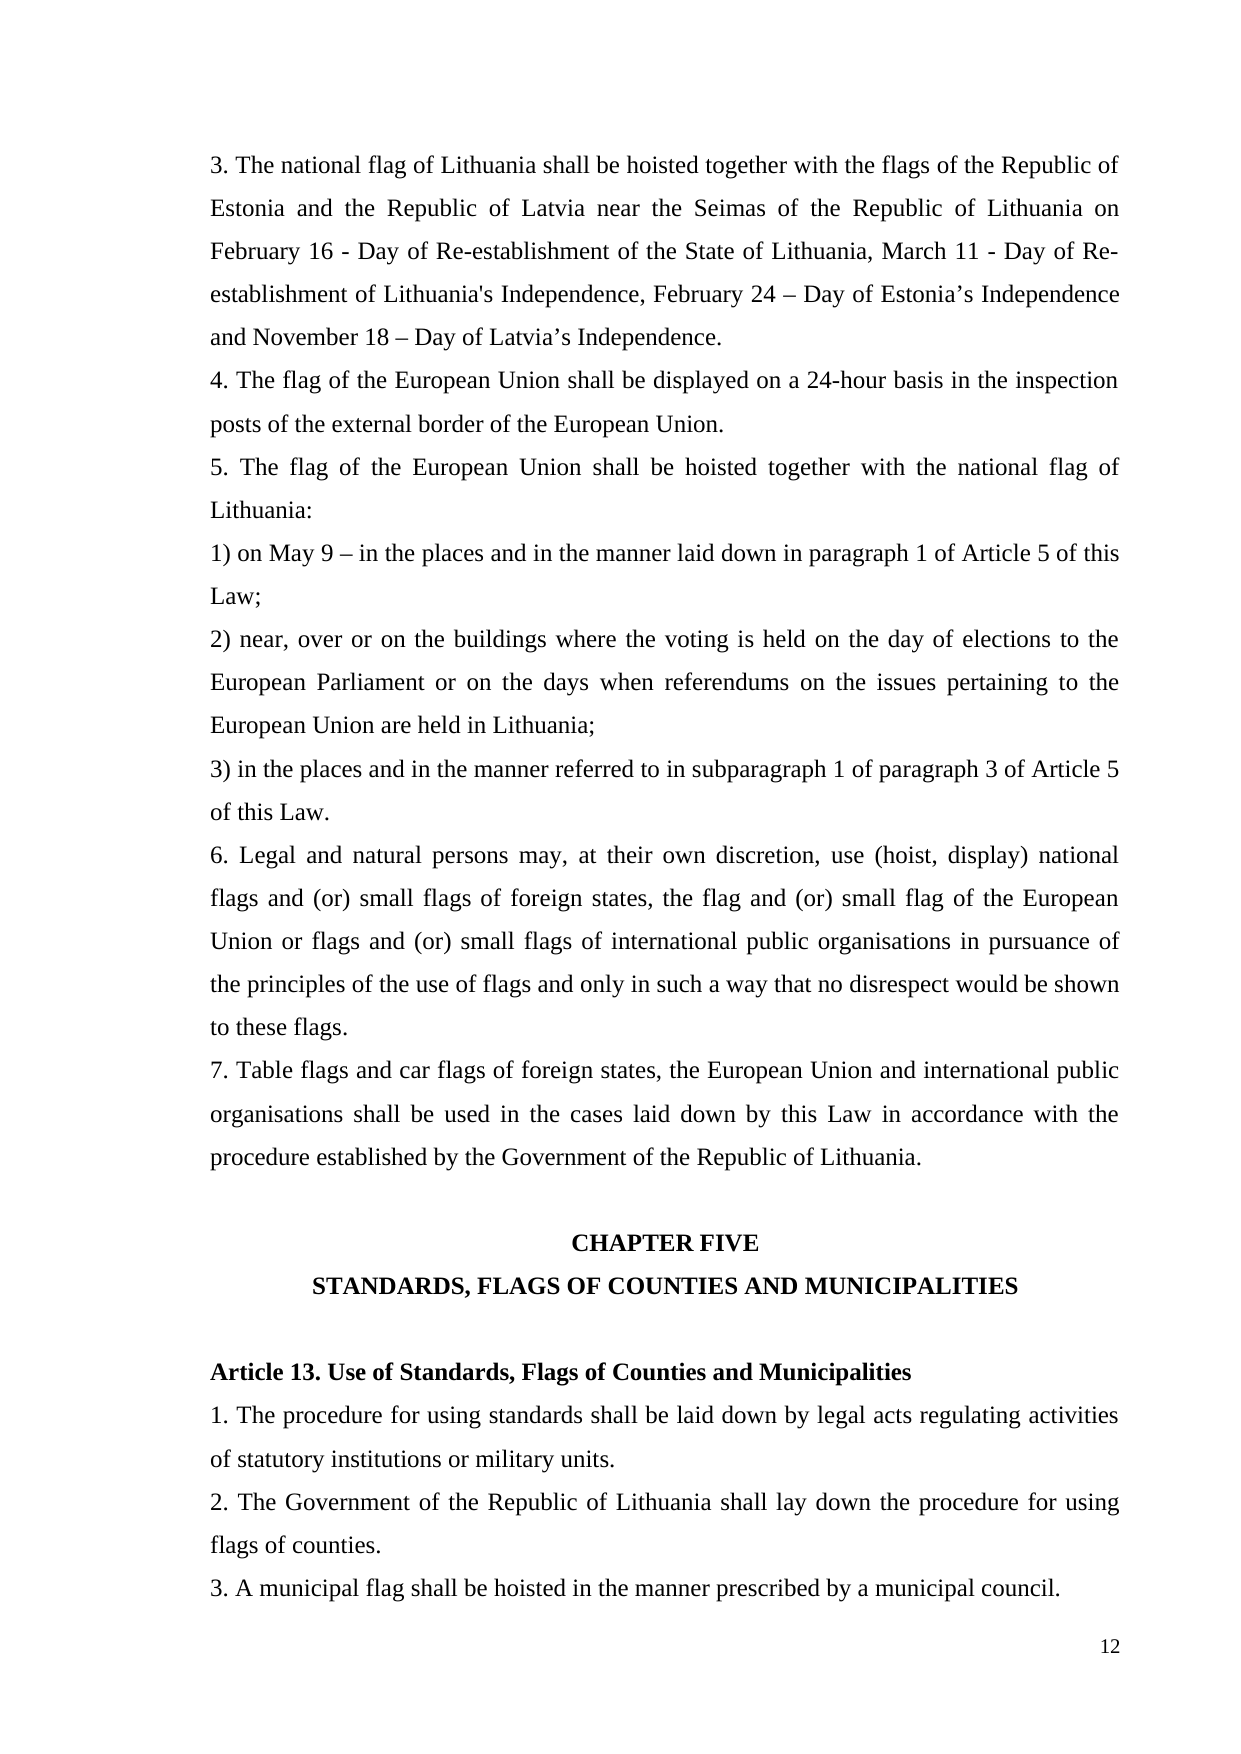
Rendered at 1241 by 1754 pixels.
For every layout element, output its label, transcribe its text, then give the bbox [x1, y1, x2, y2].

text Article 13. Use of Standards, Flags of Counties and Municipalities [210, 1357, 1121, 1386]
text 1. The procedure for using standards shall be laid down by legal acts regulating activities of statutory institutions or military units. [210, 1401, 1121, 1472]
text 7. Table flags and car flags of foreign states, the European Union and international public organisations shall be used in the cases laid down by this Law in accordance with the procedure established by the Government of the Republic of Lithuania. [210, 1056, 1121, 1171]
text 4. The flag of the European Union shall be displayed on a 24-hour basis in the inspection posts of the external border of the European Union. [210, 366, 1121, 437]
text 3) in the places and in the manner referred to in subparagraph 1 of paragraph 3 of Article 5 of this Law. [210, 754, 1121, 826]
text 2) near, over or on the buildings where the voting is held on the day of elections to the European Parliament or on the days when referendums on the issues pertaining to the European Union are held in Lithuania; [210, 624, 1121, 739]
text CHAPTER FIVE [210, 1228, 1121, 1257]
text 1) on May 9 – in the places and in the manner laid down in paragraph 1 of Article 5 of this Law; [210, 538, 1121, 610]
text 2. The Government of the Republic of Lithuania shall lay down the procedure for using flags of counties. [210, 1487, 1121, 1559]
text STANDARDS, FLAGS OF COUNTIES AND MUNICIPALITIES [210, 1271, 1121, 1300]
text 5. The flag of the European Union shall be hoisted together with the national flag of Lithuania: [210, 452, 1121, 524]
text 3. A municipal flag shall be hoisted in the manner prescribed by a municipal council. [210, 1573, 1121, 1602]
text 3. The national flag of Lithuania shall be hoisted together with the flags of the Republic of Estonia and the Republic of Latvia near the Seimas of the Republic of Lithuania on February 16 - Day of Re-establishment of the State of Lithuania, March 11 - Day of Re-establishment of Lithuania's Independence, February 24 – Day of Estonia’s Independence and November 18 – Day of Latvia’s Independence. [210, 150, 1121, 351]
text 6. Legal and natural persons may, at their own discretion, use (hoist, display) national flags and (or) small flags of foreign states, the flag and (or) small flag of the European Union or flags and (or) small flags of international public organisations in pursuance of the principles of the use of flags and only in such a way that no disrespect would be shown to these flags. [210, 840, 1121, 1041]
